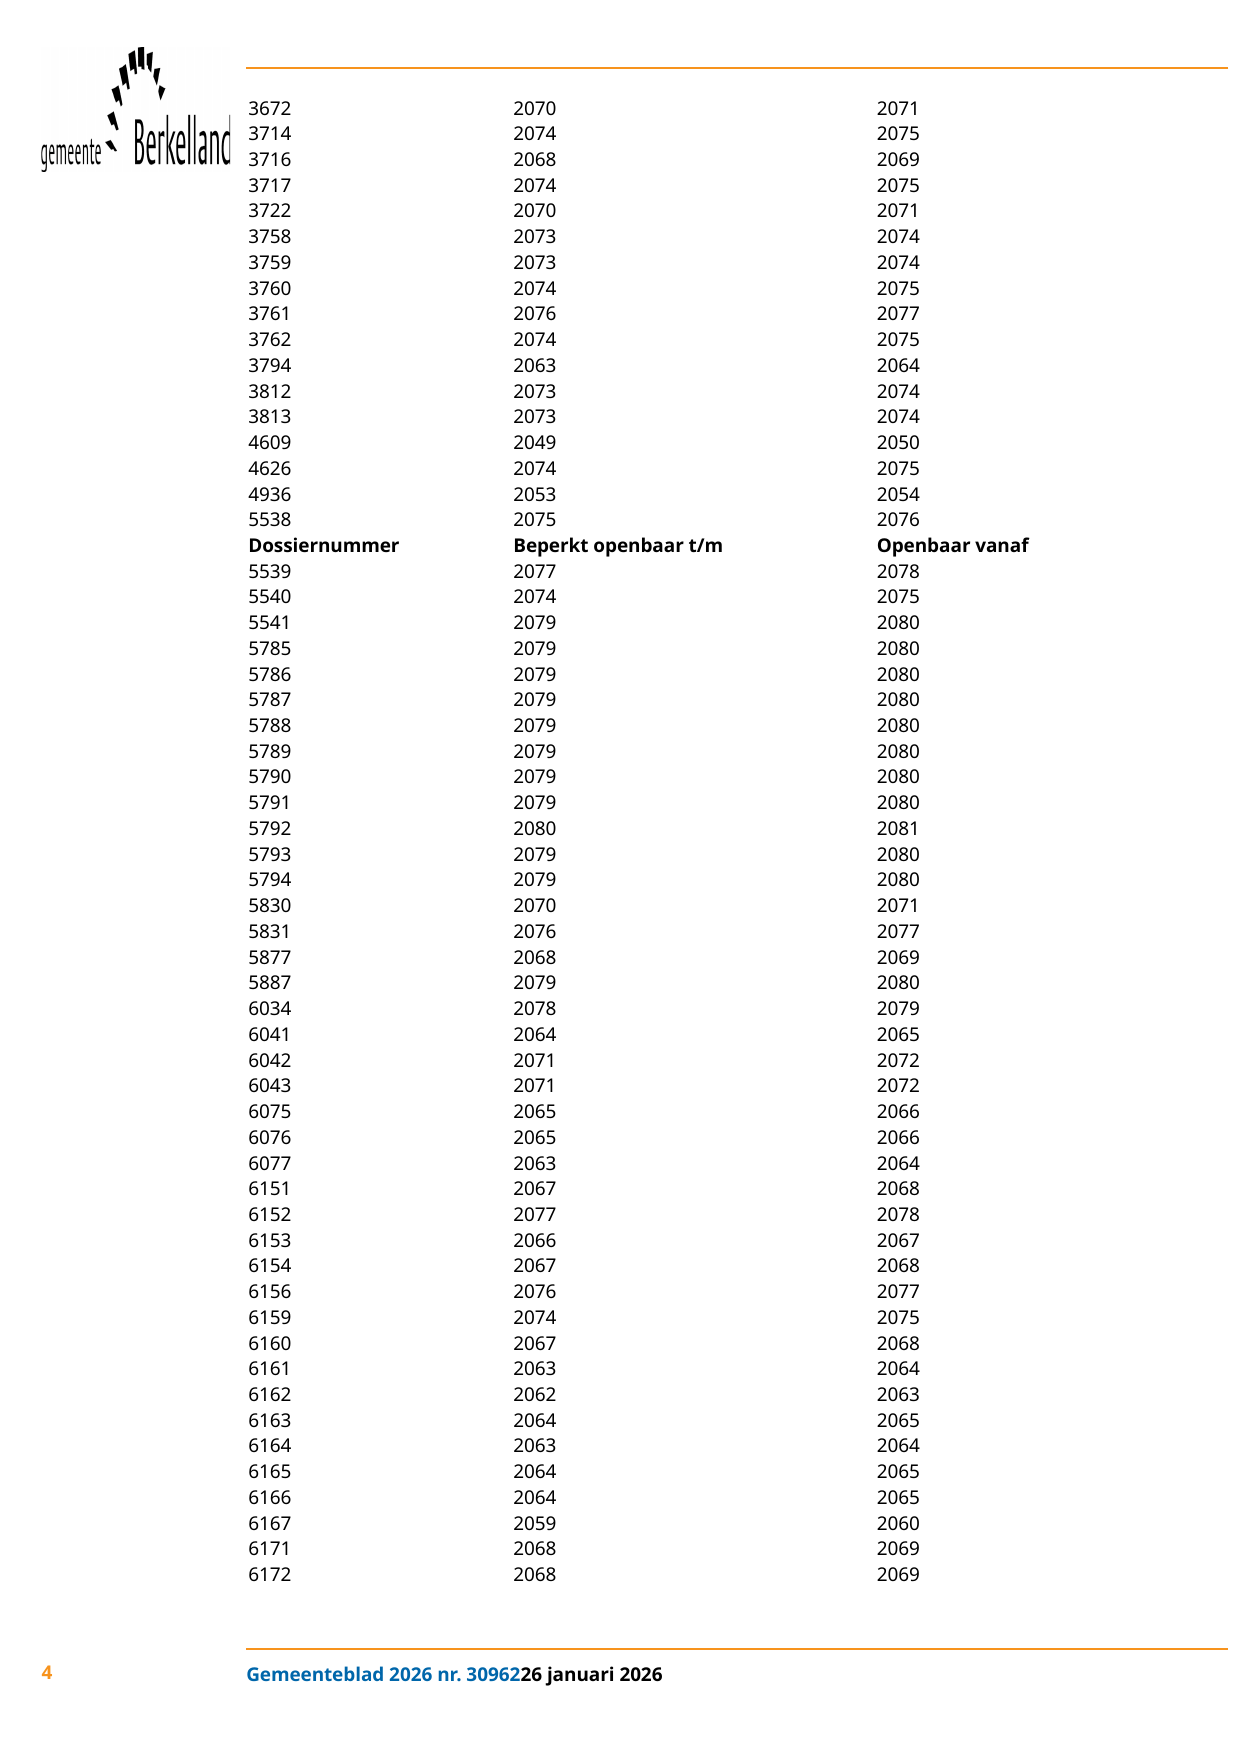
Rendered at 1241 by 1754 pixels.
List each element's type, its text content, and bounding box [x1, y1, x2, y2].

table_cell 2050 [877, 429, 1152, 455]
table_cell 2068 [513, 944, 877, 969]
table_cell 2080 [877, 687, 1152, 712]
table_cell 2080 [877, 738, 1152, 764]
table_cell 2080 [877, 867, 1152, 892]
table_cell 3672 [248, 95, 513, 121]
table_cell 3716 [248, 146, 513, 172]
table_cell 2071 [877, 198, 1152, 223]
picture [41, 47, 231, 172]
table_cell 5790 [248, 764, 513, 789]
table_cell 5538 [248, 506, 513, 532]
table_cell Beperkt openbaar t/m [513, 532, 877, 558]
table_cell 5830 [248, 893, 513, 918]
table_cell 2078 [513, 995, 877, 1021]
table_cell 2073 [513, 404, 877, 429]
table_cell 2080 [513, 815, 877, 841]
table_cell 6034 [248, 995, 513, 1021]
table_cell 2080 [877, 661, 1152, 687]
table_cell 2070 [513, 95, 877, 121]
table_cell 2072 [877, 1047, 1152, 1072]
table_cell 3794 [248, 352, 513, 378]
table_cell 2064 [877, 1356, 1152, 1381]
table_cell 5785 [248, 635, 513, 661]
table_cell 5791 [248, 790, 513, 815]
table_cell 2065 [877, 1484, 1152, 1510]
table_cell 2079 [513, 687, 877, 712]
table_cell 2071 [877, 893, 1152, 918]
table_cell 2079 [513, 609, 877, 635]
table_cell 6152 [248, 1201, 513, 1227]
table_cell 2076 [513, 918, 877, 944]
table_cell 2063 [513, 352, 877, 378]
table_cell 2080 [877, 635, 1152, 661]
table_cell 2068 [513, 1536, 877, 1561]
table_cell 6165 [248, 1459, 513, 1484]
table_cell 2074 [877, 378, 1152, 403]
table_cell 2075 [877, 455, 1152, 481]
table_cell 2076 [513, 301, 877, 326]
table_cell 2073 [513, 249, 877, 275]
table_cell 5786 [248, 661, 513, 687]
table_cell 3761 [248, 301, 513, 326]
table_cell 2064 [513, 1407, 877, 1433]
table_cell 2065 [877, 1459, 1152, 1484]
table_cell 6153 [248, 1227, 513, 1253]
table_cell 6041 [248, 1021, 513, 1047]
table_cell 6159 [248, 1304, 513, 1330]
table_cell 2077 [513, 558, 877, 584]
table_cell 6154 [248, 1253, 513, 1278]
table_cell 2064 [877, 1150, 1152, 1175]
table_cell 2068 [877, 1330, 1152, 1356]
table_cell 2081 [877, 815, 1152, 841]
table_cell 2067 [877, 1227, 1152, 1253]
table_cell 3758 [248, 224, 513, 249]
table_cell 4626 [248, 455, 513, 481]
table_cell 6172 [248, 1561, 513, 1587]
table_cell 2064 [513, 1484, 877, 1510]
table_cell 2074 [513, 121, 877, 146]
table_cell 2078 [877, 1201, 1152, 1227]
table_cell 2080 [877, 790, 1152, 815]
table_cell 6163 [248, 1407, 513, 1433]
table_cell 6162 [248, 1381, 513, 1407]
table_cell 2071 [513, 1073, 877, 1098]
table_cell 2080 [877, 841, 1152, 867]
table_cell 5794 [248, 867, 513, 892]
table_cell 2079 [513, 841, 877, 867]
table_cell 5788 [248, 712, 513, 738]
table_cell 2073 [513, 224, 877, 249]
table_cell 6160 [248, 1330, 513, 1356]
table_cell 2062 [513, 1381, 877, 1407]
table_cell 2074 [877, 249, 1152, 275]
table_cell 3812 [248, 378, 513, 403]
table_cell 5831 [248, 918, 513, 944]
table_cell 3813 [248, 404, 513, 429]
table_cell 2064 [877, 352, 1152, 378]
table_cell 2072 [877, 1073, 1152, 1098]
table_cell 2063 [877, 1381, 1152, 1407]
table_cell 2065 [877, 1407, 1152, 1433]
table_cell 2079 [513, 867, 877, 892]
table_cell 2080 [877, 970, 1152, 995]
table_cell 2064 [513, 1021, 877, 1047]
table_cell 3759 [248, 249, 513, 275]
table_cell 2063 [513, 1433, 877, 1458]
table_cell 2059 [513, 1510, 877, 1536]
table_cell 2076 [513, 1278, 877, 1304]
table_cell 5887 [248, 970, 513, 995]
table_cell 2065 [513, 1098, 877, 1124]
table_cell 2079 [513, 790, 877, 815]
table_cell 2067 [513, 1330, 877, 1356]
table_cell 2064 [877, 1433, 1152, 1458]
table_cell 2074 [513, 326, 877, 352]
table_cell 2078 [877, 558, 1152, 584]
table_cell 2075 [877, 326, 1152, 352]
table_cell 6166 [248, 1484, 513, 1510]
table_cell 2049 [513, 429, 877, 455]
table_cell 3760 [248, 275, 513, 301]
table_cell 2063 [513, 1356, 877, 1381]
table_cell 3722 [248, 198, 513, 223]
table_cell 2068 [513, 146, 877, 172]
table_cell 2074 [877, 404, 1152, 429]
table_cell 4609 [248, 429, 513, 455]
table_cell 2053 [513, 481, 877, 506]
table_cell 2060 [877, 1510, 1152, 1536]
table_cell 2069 [877, 1561, 1152, 1587]
table_cell 2080 [877, 609, 1152, 635]
table_cell 2080 [877, 764, 1152, 789]
table_cell 2069 [877, 146, 1152, 172]
table_cell 2074 [513, 275, 877, 301]
table_cell 2066 [877, 1124, 1152, 1150]
table_cell 2079 [513, 661, 877, 687]
table_cell 4936 [248, 481, 513, 506]
table_cell 6167 [248, 1510, 513, 1536]
table_cell 2071 [877, 95, 1152, 121]
table_cell 6076 [248, 1124, 513, 1150]
table_cell Openbaar vanaf [877, 532, 1152, 558]
table_cell 2054 [877, 481, 1152, 506]
table_cell 2074 [513, 584, 877, 609]
table_cell 5541 [248, 609, 513, 635]
table_cell 2068 [513, 1561, 877, 1587]
table_cell 2077 [513, 1201, 877, 1227]
table_cell 2074 [513, 172, 877, 198]
table_cell 2075 [877, 1304, 1152, 1330]
table_cell 2079 [513, 738, 877, 764]
table_cell 3762 [248, 326, 513, 352]
table_cell 2077 [877, 918, 1152, 944]
table_cell 2066 [877, 1098, 1152, 1124]
table_cell 2071 [513, 1047, 877, 1072]
table_cell 6161 [248, 1356, 513, 1381]
table_cell 6077 [248, 1150, 513, 1175]
table_cell 2067 [513, 1175, 877, 1201]
table_cell 5792 [248, 815, 513, 841]
table_cell 2066 [513, 1227, 877, 1253]
table_cell 2074 [513, 1304, 877, 1330]
table_cell 2070 [513, 198, 877, 223]
table_cell 2077 [877, 1278, 1152, 1304]
table_cell 2079 [513, 764, 877, 789]
table_cell 2067 [513, 1253, 877, 1278]
table_cell 2075 [877, 584, 1152, 609]
table_cell 6164 [248, 1433, 513, 1458]
table_cell 6151 [248, 1175, 513, 1201]
table_cell 2075 [877, 275, 1152, 301]
table_cell 2069 [877, 1536, 1152, 1561]
table_cell 3714 [248, 121, 513, 146]
table_cell 5789 [248, 738, 513, 764]
table_cell 6075 [248, 1098, 513, 1124]
table_cell 2076 [877, 506, 1152, 532]
table_cell 2065 [877, 1021, 1152, 1047]
table_cell 2065 [513, 1124, 877, 1150]
table_cell 6042 [248, 1047, 513, 1072]
table_cell 2074 [877, 224, 1152, 249]
table_cell 6171 [248, 1536, 513, 1561]
table_cell 2068 [877, 1253, 1152, 1278]
table_cell 2079 [513, 970, 877, 995]
table_cell 2079 [877, 995, 1152, 1021]
table_cell 5793 [248, 841, 513, 867]
table_cell 2075 [513, 506, 877, 532]
table_cell 3717 [248, 172, 513, 198]
table_cell 2068 [877, 1175, 1152, 1201]
table_cell 2077 [877, 301, 1152, 326]
table_cell 2079 [513, 635, 877, 661]
table_cell 2075 [877, 172, 1152, 198]
table_cell 2080 [877, 712, 1152, 738]
table_cell 5787 [248, 687, 513, 712]
table_cell 5540 [248, 584, 513, 609]
table_cell Dossiernummer [248, 532, 513, 558]
table_cell 2070 [513, 893, 877, 918]
table_cell 2064 [513, 1459, 877, 1484]
table_cell 2075 [877, 121, 1152, 146]
table_cell 2079 [513, 712, 877, 738]
table_cell 2069 [877, 944, 1152, 969]
table_cell 2073 [513, 378, 877, 403]
table_cell 6156 [248, 1278, 513, 1304]
table_cell 5877 [248, 944, 513, 969]
table_cell 5539 [248, 558, 513, 584]
table_cell 6043 [248, 1073, 513, 1098]
table_cell 2074 [513, 455, 877, 481]
table_cell 2063 [513, 1150, 877, 1175]
